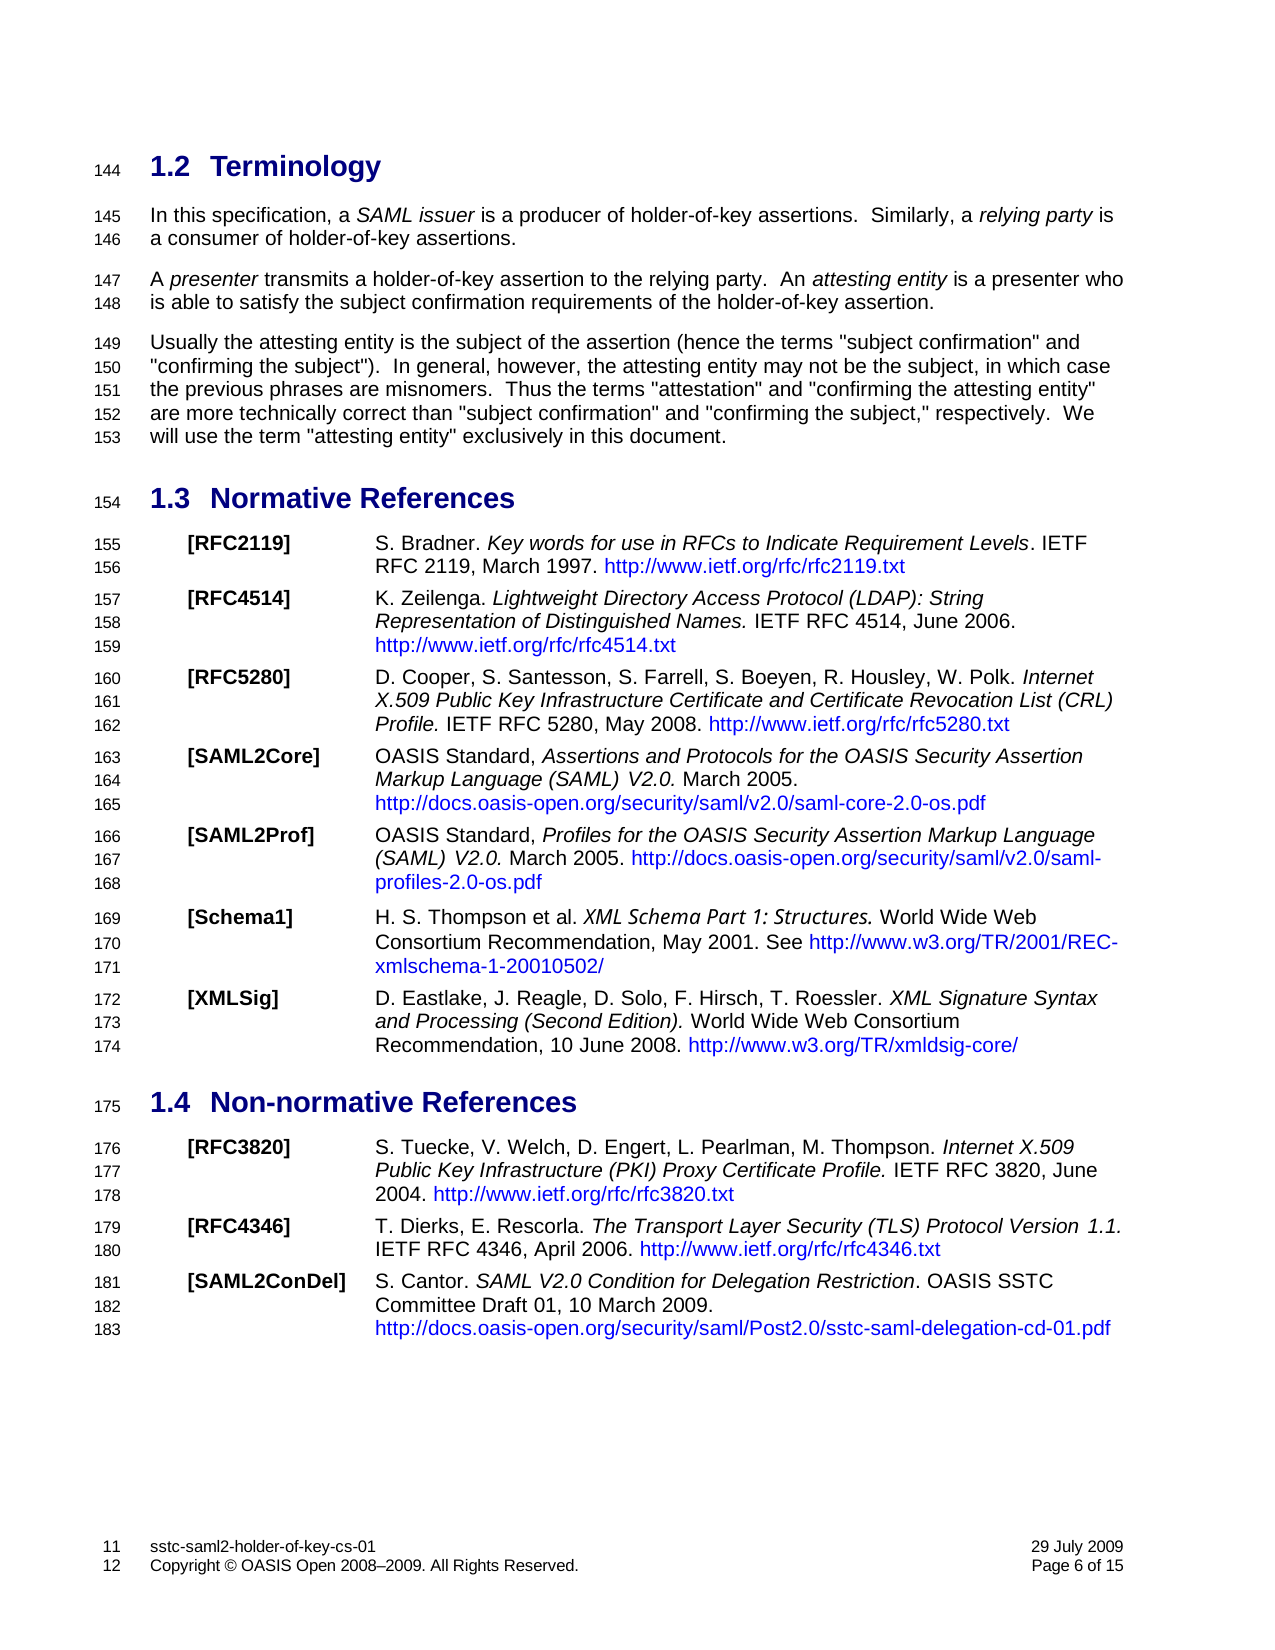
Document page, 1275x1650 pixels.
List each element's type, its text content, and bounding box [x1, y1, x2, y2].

text [RFC2119] S. Bradner. Key words for use in RFCs to Indicate Requirement Levels. IETF RFC 2119, March 1997. http://www.ietf.org/rfc/rfc2119.txt [187, 531, 1125, 578]
text [SAML2Core] OASIS Standard, Assertions and Protocols for the OASIS Security Assertion Markup Language (SAML) V2.0. March 2005. http://docs.oasis-open.org/security/saml/v2.0/saml-core-2.0-os.pdf [187, 744, 1125, 815]
text In this specification, a SAML issuer is a producer of holder-of-key assertions. Similarly, a relying party is a consumer of holder-of-key assertions. [150, 203, 1125, 250]
text [RFC4346] T. Dierks, E. Rescorla. The Transport Layer Security (TLS) Protocol Version 1.1. IETF RFC 4346, April 2006. http://www.ietf.org/rfc/rfc4346.txt [187, 1214, 1125, 1261]
text [SAML2Prof] OASIS Standard, Profiles for the OASIS Security Assertion Markup Language (SAML) V2.0. March 2005. http://docs.oasis-open.org/security/saml/v2.0/saml-profiles-2.0-os.pdf [187, 823, 1125, 894]
text [XMLSig] D. Eastlake, J. Reagle, D. Solo, F. Hirsch, T. Roessler. XML Signature Syntax and Processing (Second Edition). World Wide Web Consortium Recommendation, 10 June 2008. http://www.w3.org/TR/xmldsig-core/ [187, 986, 1125, 1057]
text [SAML2ConDel] S. Cantor. SAML V2.0 Condition for Delegation Restriction. OASIS SSTC Committee Draft 01, 10 March 2009. http://docs.oasis-open.org/security/saml/Post2.0/sstc-saml-delegation-cd-01.pdf [187, 1269, 1125, 1340]
text [RFC4514] K. Zeilenga. Lightweight Directory Access Protocol (LDAP): String Representation of Distinguished Names. IETF RFC 4514, June 2006. http://www.ietf.org/rfc/rfc4514.txt [187, 586, 1125, 657]
text [Schema1] H. S. Thompson et al. XML Schema Part 1: Structures. World Wide Web Consortium Recommendation, May 2001. See http://www.w3.org/TR/2001/REC-xmlschema-1-20010502/ [187, 902, 1125, 978]
text [RFC5280] D. Cooper, S. Santesson, S. Farrell, S. Boeyen, R. Housley, W. Polk. Internet X.509 Public Key Infrastructure Certificate and Certificate Revocation List (CRL) Profile. IETF RFC 5280, May 2008. http://www.ietf.org/rfc/rfc5280.txt [187, 665, 1125, 736]
subtitle Non-normative References [150, 1086, 1125, 1118]
text Usually the attesting entity is the subject of the assertion (hence the terms "subject confirmation" and "confirming the subject"). In general, however, the attesting entity may not be the subject, in which case the previous phrases are misnomers. Thus the terms "attestation" and "confirming the attesting entity" are more technically correct than "subject confirmation" and "confirming the subject," respectively. We will use the term "attesting entity" exclusively in this document. [150, 331, 1125, 448]
text [RFC3820] S. Tuecke, V. Welch, D. Engert, L. Pearlman, M. Thompson. Internet X.509 Public Key Infrastructure (PKI) Proxy Certificate Profile. IETF RFC 3820, June 2004. http://www.ietf.org/rfc/rfc3820.txt [187, 1135, 1125, 1206]
text A presenter transmits a holder-of-key assertion to the relying party. An attesting entity is a presenter who is able to satisfy the subject confirmation requirements of the holder-of-key assertion. [150, 267, 1125, 314]
subtitle Normative References [150, 482, 1125, 514]
subtitle Terminology [150, 150, 1125, 182]
